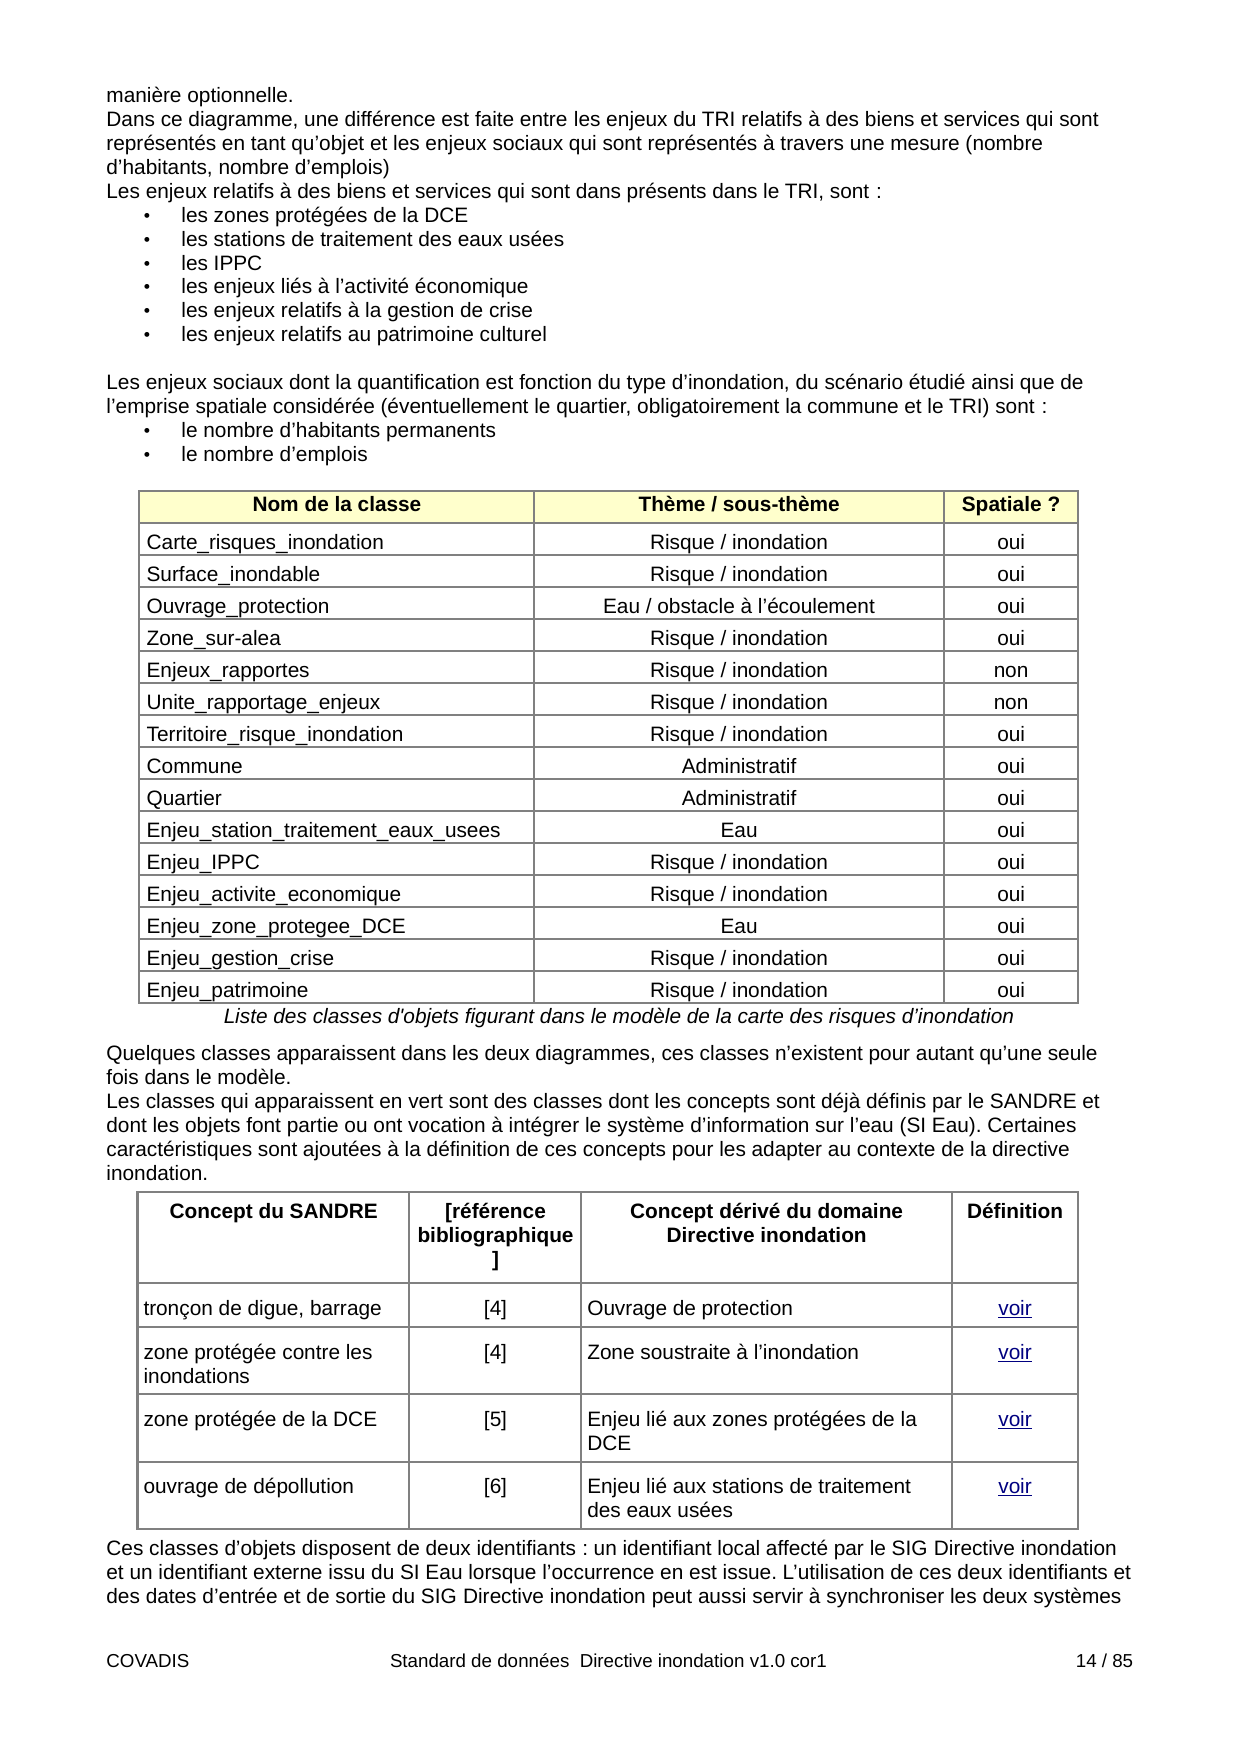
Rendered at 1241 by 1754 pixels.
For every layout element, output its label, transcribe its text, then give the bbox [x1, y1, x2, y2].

text manière optionnelle. [106, 83, 1134, 107]
text Les classes qui apparaissent en vert sont des classes dont les concepts sont déjà définis par le SANDRE et dont les objets font partie ou ont vocation à intégrer le système d’information sur l’eau (SI Eau). Certaines caractéristiques sont ajoutées à la définition de ces concepts pour les adapter au contexte de la directive inondation. [106, 1089, 1134, 1184]
table_cell oui [945, 812, 1077, 842]
table_cell oui [945, 972, 1077, 1002]
table_cell Surface_inondable [140, 556, 533, 586]
text Les enjeux sociaux dont la quantification est fonction du type d’inondation, du scénario étudié ainsi que de l’emprise spatiale considérée (éventuellement le quartier, obligatoirement la commune et le TRI) sont : [106, 370, 1134, 418]
table_cell Eau [535, 908, 943, 938]
table_header Concept dérivé du domaine Directive inondation [582, 1193, 951, 1282]
table_cell Risque / inondation [535, 620, 943, 650]
table_cell oui [945, 908, 1077, 938]
list le nombre d’emplois [144, 442, 1134, 466]
table_cell Zone_sur-alea [140, 620, 533, 650]
table_cell Enjeu_patrimoine [140, 972, 533, 1002]
table_cell non [945, 684, 1077, 714]
table_cell [5] [410, 1395, 580, 1461]
list les enjeux relatifs au patrimoine culturel [144, 322, 1134, 346]
table_cell oui [945, 588, 1077, 618]
table_cell Enjeu lié aux zones protégées de la DCE [582, 1395, 951, 1461]
table_cell Carte_risques_inondation [140, 524, 533, 554]
list les stations de traitement des eaux usées [144, 226, 1134, 250]
table_cell Commune [140, 748, 533, 778]
table_cell Enjeu lié aux stations de traitement des eaux usées [582, 1463, 951, 1528]
text Ces classes d’objets disposent de deux identifiants : un identifiant local affecté par le SIG Directive inondation et un identifiant externe issu du SI Eau lorsque l’occurrence en est issue. L’utilisation de ces deux identifiants et des dates d’entrée et de sortie du SIG Directive inondation peut aussi servir à synchroniser les deux systèmes [106, 1536, 1134, 1608]
table_header Définition [953, 1193, 1077, 1282]
table_cell Territoire_risque_inondation [140, 716, 533, 746]
table_header Spatiale ? [945, 492, 1077, 522]
table_cell Risque / inondation [535, 684, 943, 714]
table_cell Risque / inondation [535, 844, 943, 874]
table_cell oui [945, 620, 1077, 650]
table_cell zone protégée contre les inondations [139, 1328, 408, 1393]
table_cell oui [945, 780, 1077, 810]
table_cell Administratif [535, 748, 943, 778]
text Dans ce diagramme, une différence est faite entre les enjeux du TRI relatifs à des biens et services qui sont représentés en tant qu’objet et les enjeux sociaux qui sont représentés à travers une mesure (nombre d’habitants, nombre d’emplois) [106, 107, 1134, 178]
table_cell voir [953, 1463, 1077, 1528]
list les enjeux relatifs à la gestion de crise [144, 298, 1134, 322]
table_header Thème / sous-thème [535, 492, 943, 522]
table_cell Administratif [535, 780, 943, 810]
table_cell Eau [535, 812, 943, 842]
table_cell ouvrage de dépollution [139, 1463, 408, 1528]
table_cell tronçon de digue, barrage [139, 1284, 408, 1326]
table_header [référence bibliographique] [410, 1193, 580, 1282]
list les IPPC [144, 250, 1134, 274]
table_cell oui [945, 876, 1077, 906]
table_cell Risque / inondation [535, 940, 943, 970]
table_cell zone protégée de la DCE [139, 1395, 408, 1461]
table_header Concept du SANDRE [139, 1193, 408, 1282]
table_cell Risque / inondation [535, 652, 943, 682]
table_cell Risque / inondation [535, 972, 943, 1002]
table_cell Ouvrage de protection [582, 1284, 951, 1326]
table_cell oui [945, 748, 1077, 778]
table_cell Enjeu_gestion_crise [140, 940, 533, 970]
list les zones protégées de la DCE [144, 202, 1134, 226]
table_cell Enjeu_IPPC [140, 844, 533, 874]
table_cell Risque / inondation [535, 524, 943, 554]
table_cell Ouvrage_protection [140, 588, 533, 618]
table_cell voir [953, 1328, 1077, 1393]
table_cell Enjeu_activite_economique [140, 876, 533, 906]
table_cell Enjeu_zone_protegee_DCE [140, 908, 533, 938]
table_cell oui [945, 716, 1077, 746]
list le nombre d’habitants permanents [144, 418, 1134, 442]
text Les enjeux relatifs à des biens et services qui sont dans présents dans le TRI, sont : [106, 178, 1134, 202]
table_cell Risque / inondation [535, 876, 943, 906]
table_cell oui [945, 940, 1077, 970]
table_cell Zone soustraite à l’inondation [582, 1328, 951, 1393]
table_cell oui [945, 844, 1077, 874]
table_cell [6] [410, 1463, 580, 1528]
table_cell Quartier [140, 780, 533, 810]
table_header Nom de la classe [140, 492, 533, 522]
table_cell Risque / inondation [535, 716, 943, 746]
table_cell voir [953, 1284, 1077, 1326]
table_cell [4] [410, 1328, 580, 1393]
list les enjeux liés à l’activité économique [144, 274, 1134, 298]
text Liste des classes d'objets figurant dans le modèle de la carte des risques d’inondation [106, 1004, 1134, 1028]
table_cell Eau / obstacle à l’écoulement [535, 588, 943, 618]
table_cell [4] [410, 1284, 580, 1326]
table_cell Enjeux_rapportes [140, 652, 533, 682]
table_cell oui [945, 556, 1077, 586]
table_cell oui [945, 524, 1077, 554]
table_cell Risque / inondation [535, 556, 943, 586]
table_cell Enjeu_station_traitement_eaux_usees [140, 812, 533, 842]
table_cell Unite_rapportage_enjeux [140, 684, 533, 714]
table_cell voir [953, 1395, 1077, 1461]
text Quelques classes apparaissent dans les deux diagrammes, ces classes n’existent pour autant qu’une seule fois dans le modèle. [106, 1041, 1134, 1089]
table_cell non [945, 652, 1077, 682]
